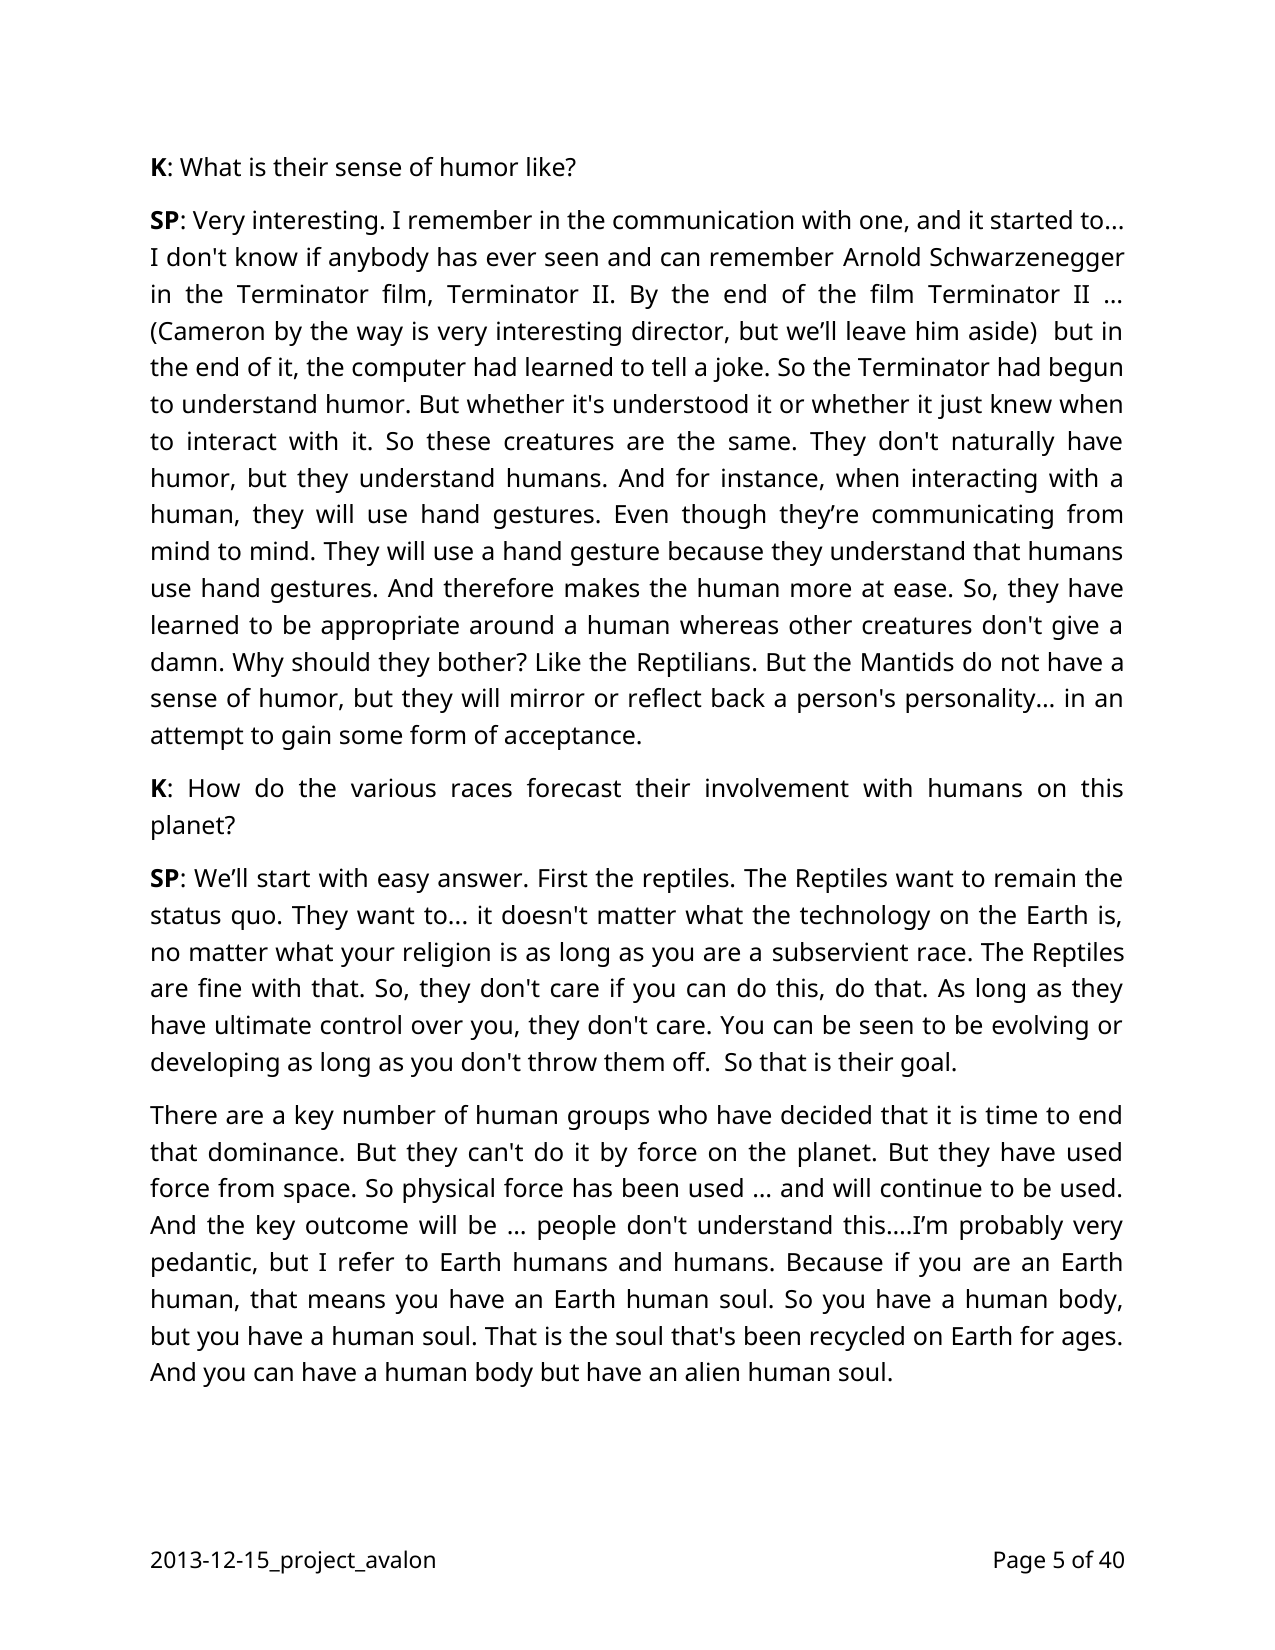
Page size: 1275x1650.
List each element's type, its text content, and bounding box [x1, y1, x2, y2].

text K: What is their sense of humor like? [150, 150, 1125, 184]
text SP: We’ll start with easy answer. First the reptiles. The Reptiles want to remain the status quo. They want to... it doesn't matter what the technology on the Earth is, no matter what your religion is as long as you are a subservient race. The Reptiles are fine with that. So, they don't care if you can do this, do that. As long as they have ultimate control over you, they don't care. You can be seen to be evolving or developing as long as you don't throw them off. So that is their goal. [150, 861, 1125, 1078]
text SP: Very interesting. I remember in the communication with one, and it started to... I don't know if anybody has ever seen and can remember Arnold Schwarzenegger in the Terminator film, Terminator II. By the end of the film Terminator II … (Cameron by the way is very interesting director, but we’ll leave him aside) but in the end of it, the computer had learned to tell a joke. So the Terminator had begun to understand humor. But whether it's understood it or whether it just knew when to interact with it. So these creatures are the same. They don't naturally have humor, but they understand humans. And for instance, when interacting with a human, they will use hand gestures. Even though they’re communicating from mind to mind. They will use a hand gesture because they understand that humans use hand gestures. And therefore makes the human more at ease. So, they have learned to be appropriate around a human whereas other creatures don't give a damn. Why should they bother? Like the Reptilians. But the Mantids do not have a sense of humor, but they will mirror or reflect back a person's personality… in an attempt to gain some form of acceptance. [150, 203, 1125, 752]
text K: How do the various races forecast their involvement with humans on this planet? [150, 771, 1125, 842]
text There are a key number of human groups who have decided that it is time to end that dominance. But they can't do it by force on the planet. But they have used force from space. So physical force has been used … and will continue to be used. And the key outcome will be … people don't understand this….I’m probably very pedantic, but I refer to Earth humans and humans. Because if you are an Earth human, that means you have an Earth human soul. So you have a human body, but you have a human soul. That is the soul that's been recycled on Earth for ages. And you can have a human body but have an alien human soul. [150, 1097, 1125, 1389]
